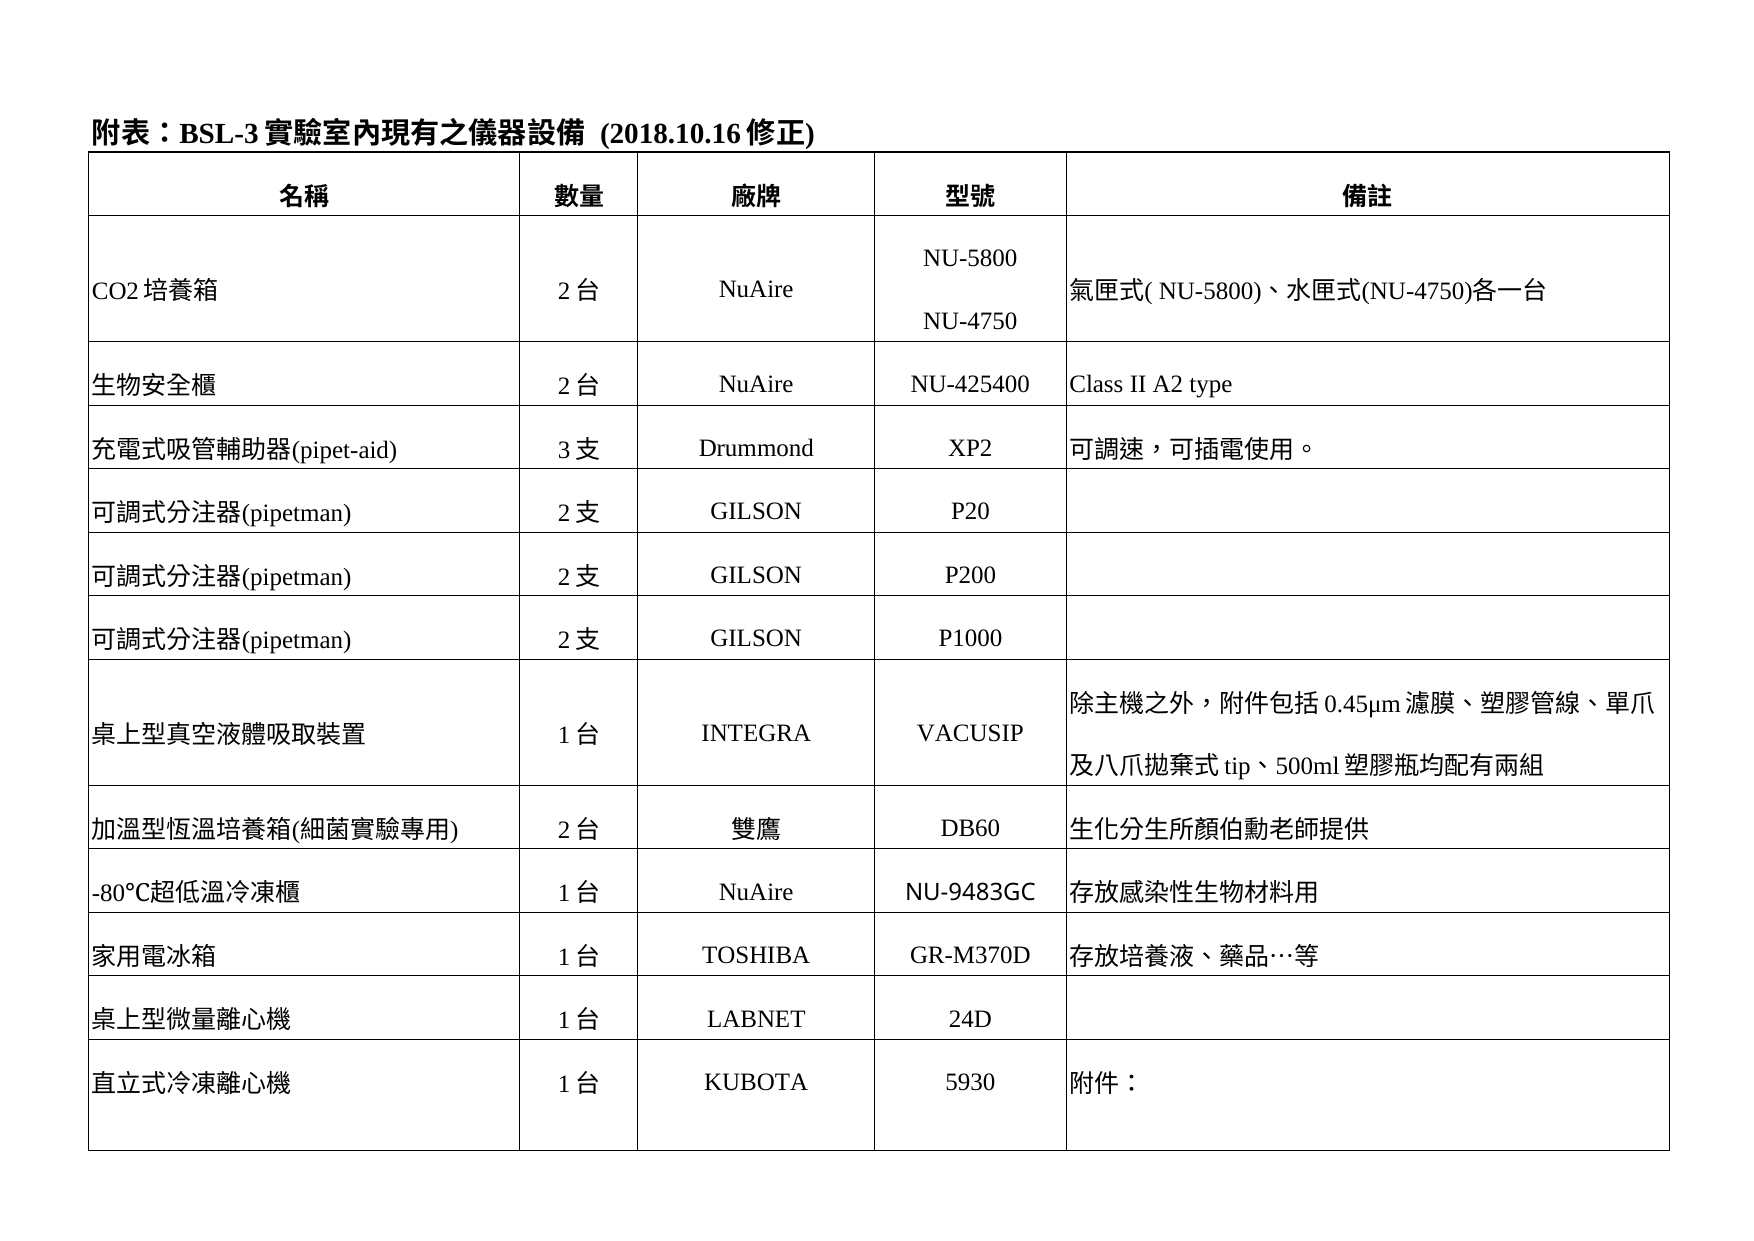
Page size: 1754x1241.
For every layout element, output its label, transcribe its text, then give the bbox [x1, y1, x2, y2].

table_cell 備註 [1067, 153, 1669, 215]
table_cell INTEGRA [638, 660, 874, 785]
table_cell 桌上型真空液體吸取裝置 [89, 660, 519, 785]
table_cell [1067, 976, 1669, 1039]
table_cell [1067, 533, 1669, 595]
table_cell 2台 [520, 216, 637, 341]
table_cell 直立式冷凍離心機 [89, 1040, 519, 1150]
table_cell 氣匣式( NU-5800)、水匣式(NU-4750)各一台 [1067, 216, 1669, 341]
table_cell 2支 [520, 469, 637, 532]
table_cell NuAire [638, 216, 874, 341]
table_cell NuAire [638, 849, 874, 912]
table_cell 1台 [520, 913, 637, 975]
table_cell GILSON [638, 533, 874, 595]
table_cell 存放感染性生物材料用 [1067, 849, 1669, 912]
table_cell NuAire [638, 342, 874, 404]
table_cell P1000 [875, 596, 1066, 659]
table_cell 存放培養液、藥品…等 [1067, 913, 1669, 975]
table_cell NU-9483GC [875, 849, 1066, 912]
table_cell -80℃超低溫冷凍櫃 [89, 849, 519, 912]
table_cell NU-5800 NU-4750 [875, 216, 1066, 341]
table_cell 生物安全櫃 [89, 342, 519, 404]
table_header 附表：BSL-3實驗室內現有之儀器設備 (2018.10.16修正) [89, 89, 1669, 151]
table_cell TOSHIBA [638, 913, 874, 975]
table_cell 附件： RS-3020M Swing Bucket Rotor with Sealing Cover（4,000rpm/3400xg） Tube rack 055-0300：15 ml conical管x 48 Tube rack 055-0310：50 ml conical管x 20 PT-745MS Microplate 96wells x 12 with Sealing Cover (4,200rpm/3100xg) [1067, 1040, 1669, 1150]
table_cell 雙鷹 [638, 786, 874, 848]
table_cell [1067, 469, 1669, 532]
table_cell 5930 [875, 1040, 1066, 1150]
table_cell 名稱 [89, 153, 519, 215]
table_cell 2台 [520, 342, 637, 404]
table_cell CO2培養箱 [89, 216, 519, 341]
table_cell 可調速，可插電使用。 [1067, 406, 1669, 468]
table_cell DB60 [875, 786, 1066, 848]
table_cell 充電式吸管輔助器(pipet-aid) [89, 406, 519, 468]
table_cell 24D [875, 976, 1066, 1039]
table_cell 可調式分注器(pipetman) [89, 469, 519, 532]
table_cell [1067, 596, 1669, 659]
table_cell P20 [875, 469, 1066, 532]
table_cell 家用電冰箱 [89, 913, 519, 975]
table_cell 3支 [520, 406, 637, 468]
table_cell 數量 [520, 153, 637, 215]
table_cell VACUSIP [875, 660, 1066, 785]
table_cell Class II A2 type [1067, 342, 1669, 404]
table_cell 1台 [520, 976, 637, 1039]
table_cell 1台 [520, 1040, 637, 1150]
table_cell 加溫型恆溫培養箱(細菌實驗專用) [89, 786, 519, 848]
table_cell 可調式分注器(pipetman) [89, 533, 519, 595]
table_cell 型號 [875, 153, 1066, 215]
table_cell 2台 [520, 786, 637, 848]
table_cell 1台 [520, 660, 637, 785]
table_cell 2支 [520, 596, 637, 659]
table_cell GR-M370D [875, 913, 1066, 975]
table_cell XP2 [875, 406, 1066, 468]
table_cell 生化分生所顏伯勳老師提供 [1067, 786, 1669, 848]
table_cell Drummond [638, 406, 874, 468]
table_cell GILSON [638, 469, 874, 532]
table_cell 桌上型微量離心機 [89, 976, 519, 1039]
table_cell 1台 [520, 849, 637, 912]
table_cell 2支 [520, 533, 637, 595]
table_cell NU-425400 [875, 342, 1066, 404]
table_cell LABNET [638, 976, 874, 1039]
table_cell GILSON [638, 596, 874, 659]
table_cell 除主機之外，附件包括0.45μm濾膜、塑膠管線、單爪及八爪拋棄式tip、500ml塑膠瓶均配有兩組 [1067, 660, 1669, 785]
table_cell KUBOTA [638, 1040, 874, 1150]
table_cell 可調式分注器(pipetman) [89, 596, 519, 659]
table_cell P200 [875, 533, 1066, 595]
table_cell 廠牌 [638, 153, 874, 215]
